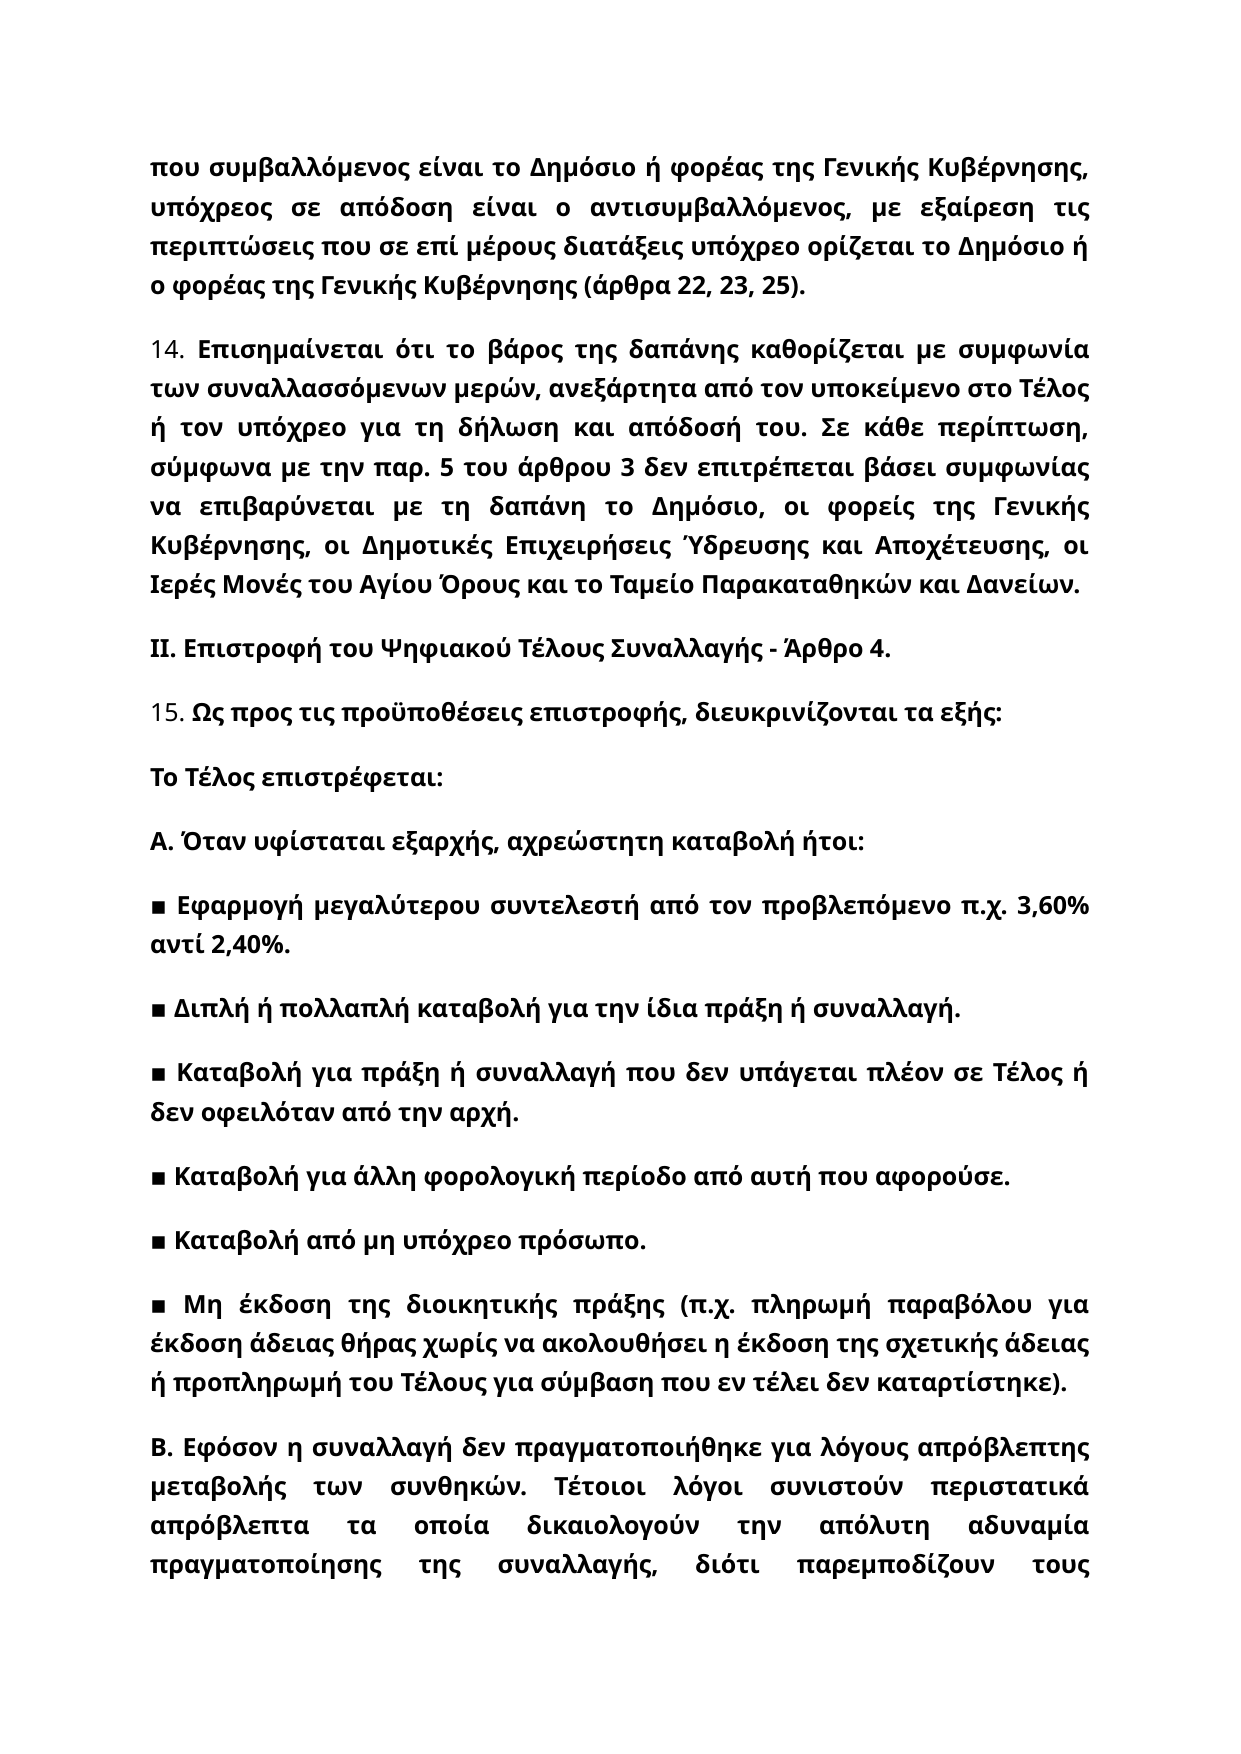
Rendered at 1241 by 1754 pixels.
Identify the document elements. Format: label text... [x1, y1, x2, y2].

text ▪ Καταβολή από μη υπόχρεο πρόσωπο. [150, 1222, 1090, 1257]
text ▪ Εφαρμογή μεγαλύτερου συντελεστή από τον προβλεπόμενο π.χ. 3,60% αντί 2,40%. [150, 887, 1090, 961]
text ▪ Καταβολή για άλλη φορολογική περίοδο από αυτή που αφορούσε. [150, 1158, 1090, 1192]
text Το Τέλος επιστρέφεται: [150, 759, 1090, 793]
text Β. Εφόσον η συναλλαγή δεν πραγματοποιήθηκε για λόγους απρόβλεπτης μεταβολής των συνθηκών. Τέτοιοι λόγοι συνιστούν περιστατικά απρόβλεπτα τα οποία δικαιολογούν την απόλυτη αδυναμία πραγματοποίησης της συναλλαγής, διότι παρεμποδίζουν τους [150, 1429, 1090, 1581]
text ▪ Μη έκδοση της διοικητικής πράξης (π.χ. πληρωμή παραβόλου για έκδοση άδειας θήρας χωρίς να ακολουθήσει η έκδοση της σχετικής άδειας ή προπληρωμή του Τέλους για σύμβαση που εν τέλει δεν καταρτίστηκε). [150, 1287, 1090, 1399]
text που συμβαλλόμενος είναι το Δημόσιο ή φορέας της Γενικής Κυβέρνησης, υπόχρεος σε απόδοση είναι ο αντισυμβαλλόμενος, με εξαίρεση τις περιπτώσεις που σε επί μέρους διατάξεις υπόχρεο ορίζεται το Δημόσιο ή ο φορέας της Γενικής Κυβέρνησης (άρθρα 22, 23, 25). [150, 150, 1090, 302]
text II. Επιστροφή του Ψηφιακού Τέλους Συναλλαγής - Άρθρο 4. [150, 631, 1090, 665]
text 14. Επισημαίνεται ότι το βάρος της δαπάνης καθορίζεται με συμφωνία των συναλλασσόμενων μερών, ανεξάρτητα από τον υποκείμενο στο Τέλος ή τον υπόχρεο για τη δήλωση και απόδοσή του. Σε κάθε περίπτωση, σύμφωνα με την παρ. 5 του άρθρου 3 δεν επιτρέπεται βάσει συμφωνίας να επιβαρύνεται με τη δαπάνη το Δημόσιο, οι φορείς της Γενικής Κυβέρνησης, οι Δημοτικές Επιχειρήσεις Ύδρευσης και Αποχέτευσης, οι Ιερές Μονές του Αγίου Όρους και το Ταμείο Παρακαταθηκών και Δανείων. [150, 332, 1090, 601]
text Α. Όταν υφίσταται εξαρχής, αχρεώστητη καταβολή ήτοι: [150, 823, 1090, 857]
text 15. Ως προς τις προϋποθέσεις επιστροφής, διευκρινίζονται τα εξής: [150, 695, 1090, 729]
text ▪ Διπλή ή πολλαπλή καταβολή για την ίδια πράξη ή συναλλαγή. [150, 991, 1090, 1025]
text ▪ Καταβολή για πράξη ή συναλλαγή που δεν υπάγεται πλέον σε Τέλος ή δεν οφειλόταν από την αρχή. [150, 1055, 1090, 1128]
